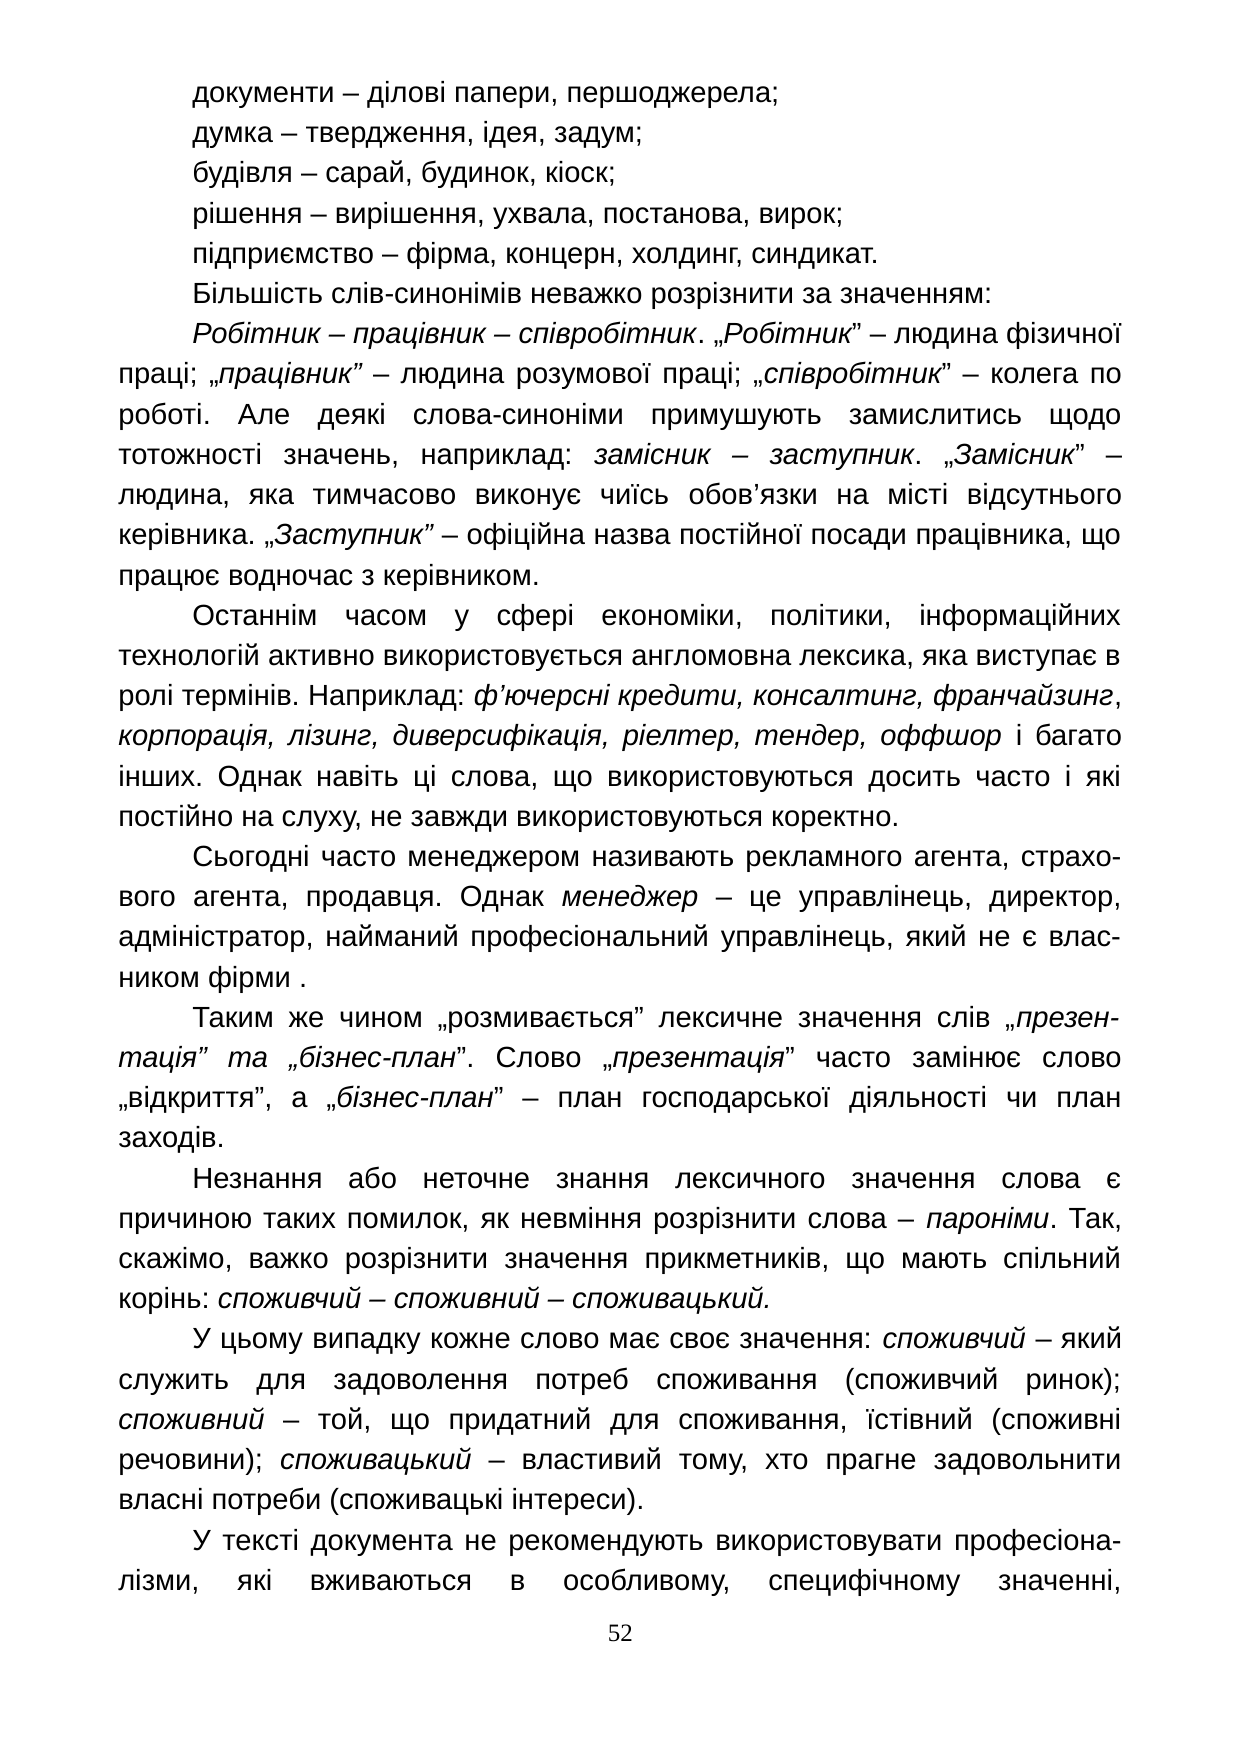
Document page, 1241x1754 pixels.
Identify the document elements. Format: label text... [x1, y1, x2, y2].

text Останнім часом у сфері економіки, політики, інформаційних технологій активно використовується англомовна лексика, яка виступає в ролі термінів. Наприклад: ф’ючерсні кредити, консалтинг, франчайзинг, корпорація, лізинг, диверсифікація, ріелтер, тендер, оффшор і багато інших. Однак навіть ці слова, що використовуються досить часто і які постійно на слуху, не завжди використовуються коректно. [118, 598, 1122, 832]
text думка – твердження, ідея, задум; [118, 115, 1122, 149]
text Робітник – працівник – співробітник. „Робітник” – людина фізичної праці; „працівник” – людина розумової праці; „співробітник” – колега по роботі. Але деякі слова-синоніми примушують замислитись щодо тотожності значень, наприклад: замісник – заступник. „Замісник” – людина, яка тимчасово виконує чиїсь обов’язки на місті відсутнього керівника. „Заступник” – офіційна назва постійної посади працівника, що працює водночас з керівником. [118, 316, 1122, 591]
text Незнання або неточне знання лексичного значення слова є причиною таких помилок, як невміння розрізнити слова – пароніми. Так, скажімо, важко розрізнити значення прикметників, що мають спільний корінь: споживчий – споживний – споживацький. [118, 1161, 1122, 1315]
text підприємство – фірма, концерн, холдинг, синдикат. [118, 236, 1122, 269]
text У цьому випадку кожне слово має своє значення: споживчий – який служить для задоволення потреб споживання (споживчий ринок); споживний – той, що придатний для споживання, їстівний (споживні речовини); споживацький – властивий тому, хто прагне задовольнити власні потреби (споживацькі інтереси). [118, 1321, 1122, 1516]
text Більшість слів-синонімів неважко розрізнити за значенням: [118, 276, 1122, 309]
text Сьогодні часто менеджером називають рекламного агента, страхо-вого агента, продавця. Однак менеджер – це управлінець, директор, адміністратор, найманий професіональний управлінець, який не є влас-ником фірми . [118, 839, 1122, 993]
text Таким же чином „розмивається” лексичне значення слів „презен-тація” та „бізнес-план”. Слово „презентація” часто замінює слово „відкриття”, а „бізнес-план” – план господарської діяльності чи план заходів. [118, 1000, 1122, 1154]
text документи – ділові папери, першоджерела; [118, 75, 1122, 108]
text У тексті документа не рекомендують використовувати професіона-лізми, які вживаються в особливому, специфічному значенні, [118, 1522, 1122, 1596]
text рішення – вирішення, ухвала, постанова, вирок; [118, 196, 1122, 229]
text будівля – сарай, будинок, кіоск; [118, 155, 1122, 189]
